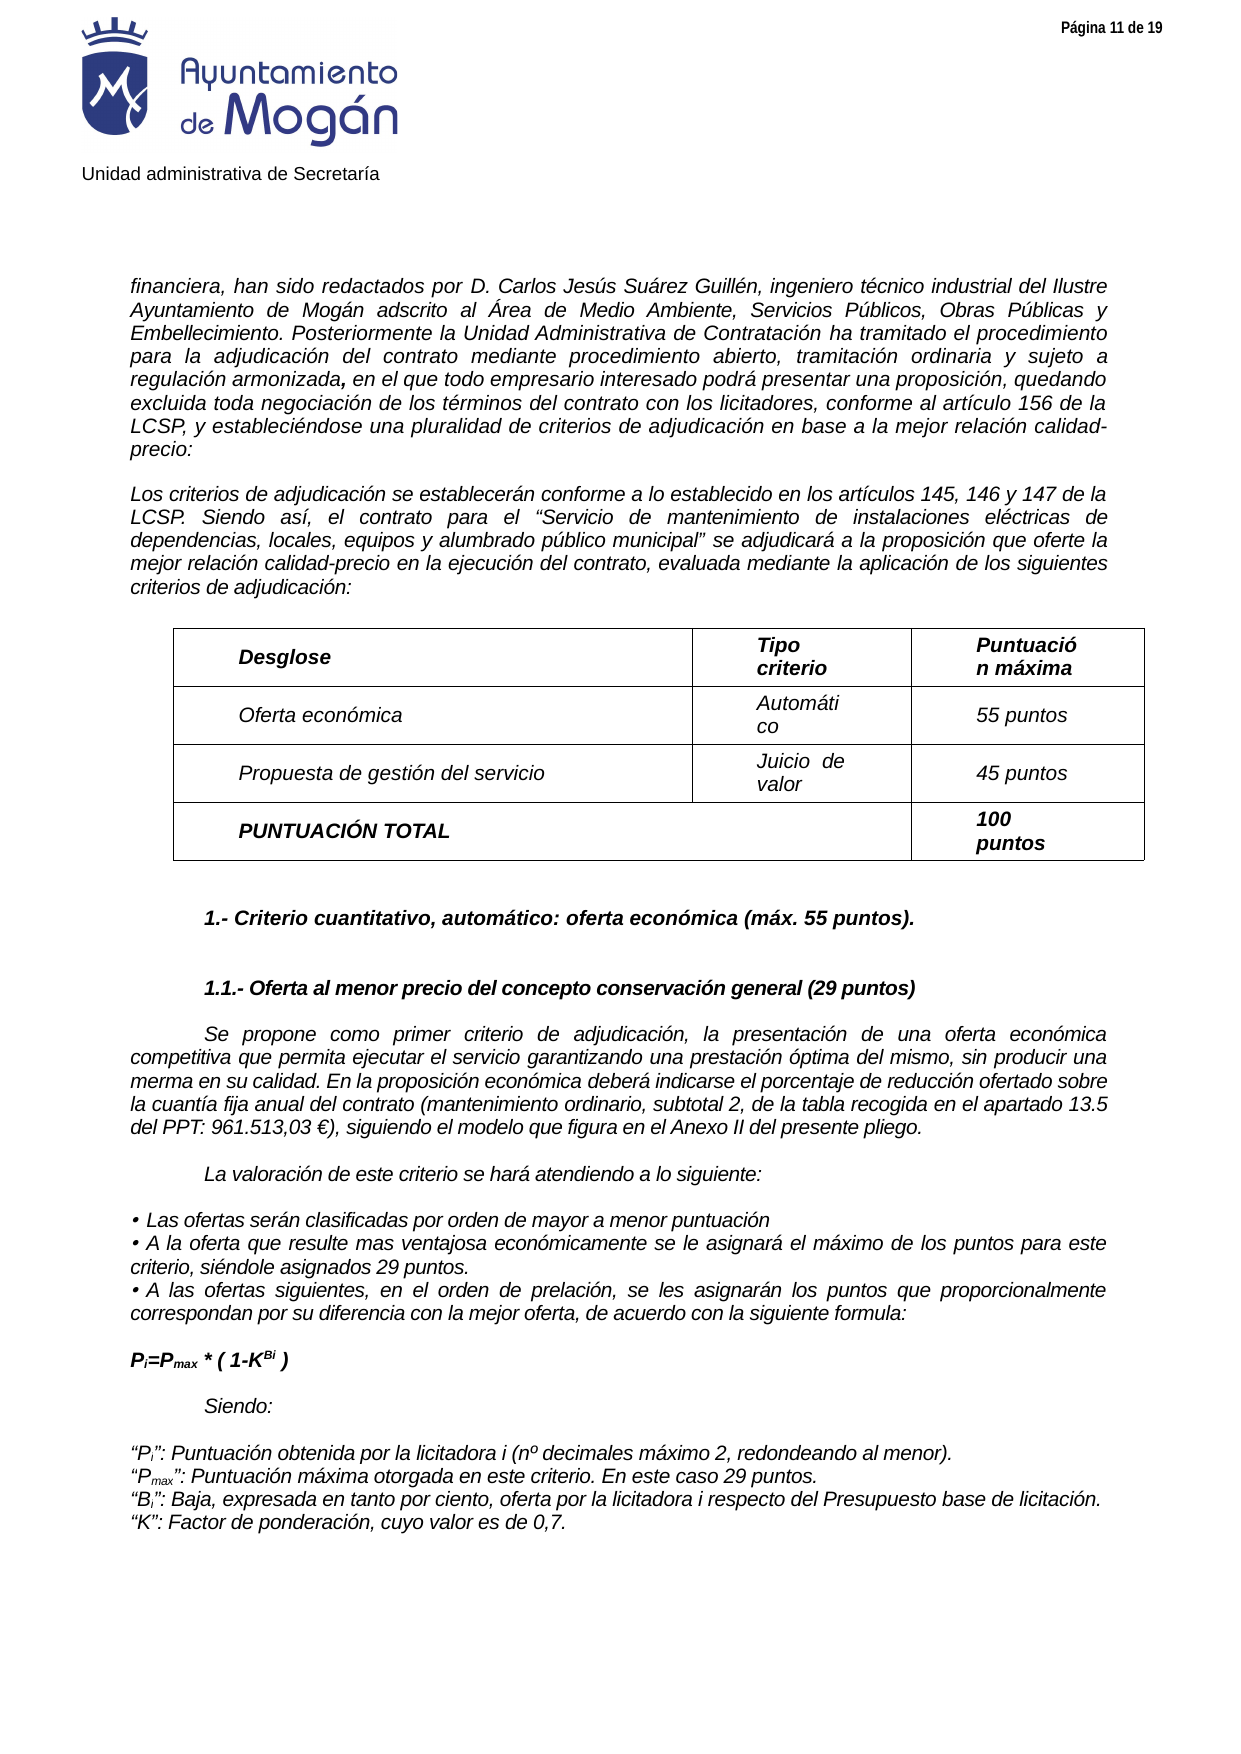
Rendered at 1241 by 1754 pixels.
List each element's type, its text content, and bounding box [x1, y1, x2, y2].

table_header Tipo criterio [693, 629, 911, 686]
text 1.1.- Oferta al menor precio del concepto conservación general (29 puntos) [130, 976, 1110, 999]
list A las ofertas siguientes, en el orden de prelación, se les asignarán los puntos que proporcionalmente correspondan por su diferencia con la mejor oferta, de acuerdo con la siguiente formula: [130, 1278, 1110, 1325]
list Las ofertas serán clasificadas por orden de mayor a menor puntuación [130, 1208, 1110, 1232]
text “Bi”: Baja, expresada en tanto por ciento, oferta por la licitadora i respecto del Presupuesto base de licitación. [130, 1488, 1110, 1511]
table_cell 45 puntos [912, 745, 1144, 802]
text “K”: Factor de ponderación, cuyo valor es de 0,7. [130, 1511, 1110, 1534]
text Siendo: [130, 1395, 1110, 1418]
text “Pi”: Puntuación obtenida por la licitadora i (nº decimales máximo 2, redondeando al menor). [130, 1441, 1110, 1464]
picture [81, 17, 398, 153]
text financiera, han sido redactados por D. Carlos Jesús Suárez Guillén, ingeniero técnico industrial del Ilustre Ayuntamiento de Mogán adscrito al Área de Medio Ambiente, Servicios Públicos, Obras Públicas y Embellecimiento. Posteriormente la Unidad Administrativa de Contratación ha tramitado el procedimiento para la adjudicación del contrato mediante procedimiento abierto, tramitación ordinaria y sujeto a regulación armonizada, en el que todo empresario interesado podrá presentar una proposición, quedando excluida toda negociación de los términos del contrato con los licitadores, conforme al artículo 156 de la LCSP, y estableciéndose una pluralidad de criterios de adjudicación en base a la mejor relación calidad-precio: [130, 275, 1110, 461]
table_header Desglose [174, 629, 692, 686]
text Se propone como primer criterio de adjudicación, la presentación de una oferta económica competitiva que permita ejecutar el servicio garantizando una prestación óptima del mismo, sin producir una merma en su calidad. En la proposición económica deberá indicarse el porcentaje de reducción ofertado sobre la cuantía fija anual del contrato (mantenimiento ordinario, subtotal 2, de la tabla recogida en el apartado 13.5 del PPT: 961.513,03 €), siguiendo el modelo que figura en el Anexo II del presente pliego. [130, 1023, 1110, 1139]
table_cell Automático [693, 687, 911, 744]
table_cell 55 puntos [912, 687, 1144, 744]
text 1.- Criterio cuantitativo, automático: oferta económica (máx. 55 puntos). [130, 907, 1110, 930]
table_cell Juicio de valor [693, 745, 911, 802]
table_cell Oferta económica [174, 687, 692, 744]
list A la oferta que resulte mas ventajosa económicamente se le asignará el máximo de los puntos para este criterio, siéndole asignados 29 puntos. [130, 1232, 1110, 1278]
text “Pmax”: Puntuación máxima otorgada en este criterio. En este caso 29 puntos. [130, 1464, 1110, 1488]
table_cell PUNTUACIÓN TOTAL [174, 803, 911, 860]
table_header Puntuación máxima [912, 629, 1144, 686]
text Los criterios de adjudicación se establecerán conforme a lo establecido en los artículos 145, 146 y 147 de la LCSP. Siendo así, el contrato para el “Servicio de mantenimiento de instalaciones eléctricas de dependencias, locales, equipos y alumbrado público municipal” se adjudicará a la proposición que oferte la mejor relación calidad-precio en la ejecución del contrato, evaluada mediante la aplicación de los siguientes criterios de adjudicación: [130, 482, 1110, 598]
text La valoración de este criterio se hará atendiendo a lo siguiente: [130, 1162, 1110, 1185]
text Pi=Pmax * ( 1-KBi ) [130, 1348, 1110, 1371]
table_cell 100 puntos [912, 803, 1144, 860]
table_cell Propuesta de gestión del servicio [174, 745, 692, 802]
